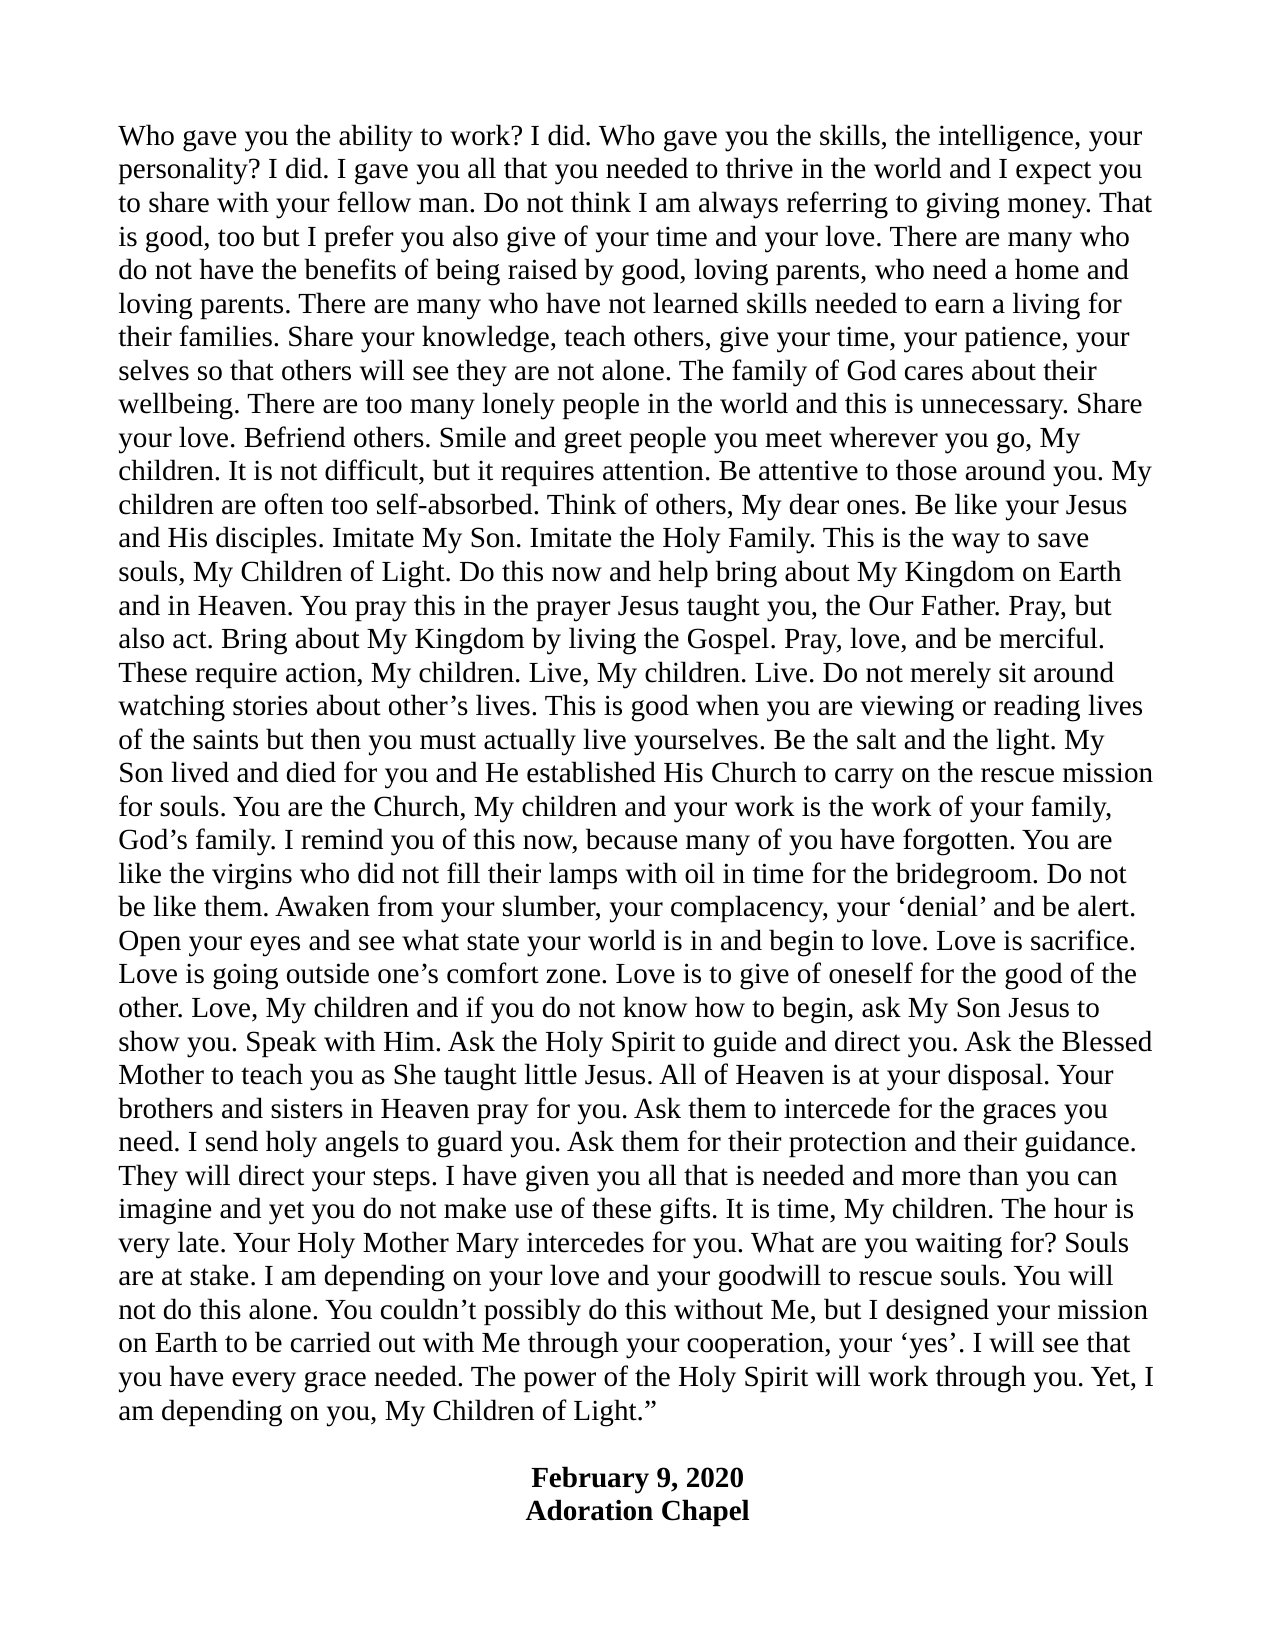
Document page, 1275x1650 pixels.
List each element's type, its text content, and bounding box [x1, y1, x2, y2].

text Who gave you the ability to work? I did. Who gave you the skills, the intelligence, your personality? I did. I gave you all that you needed to thrive in the world and I expect you to share with your fellow man. Do not think I am always referring to giving money. That is good, too but I prefer you also give of your time and your love. There are many who do not have the benefits of being raised by good, loving parents, who need a home and loving parents. There are many who have not learned skills needed to earn a living for their families. Share your knowledge, teach others, give your time, your patience, your selves so that others will see they are not alone. The family of God cares about their wellbeing. There are too many lonely people in the world and this is unnecessary. Share your love. Befriend others. Smile and greet people you meet wherever you go, My children. It is not difficult, but it requires attention. Be attentive to those around you. My children are often too self-absorbed. Think of others, My dear ones. Be like your Jesus and His disciples. Imitate My Son. Imitate the Holy Family. This is the way to save souls, My Children of Light. Do this now and help bring about My Kingdom on Earth and in Heaven. You pray this in the prayer Jesus taught you, the Our Father. Pray, but also act. Bring about My Kingdom by living the Gospel. Pray, love, and be merciful. These require action, My children. Live, My children. Live. Do not merely sit around watching stories about other’s lives. This is good when you are viewing or reading lives of the saints but then you must actually live yourselves. Be the salt and the light. My Son lived and died for you and He established His Church to carry on the rescue mission for souls. You are the Church, My children and your work is the work of your family, God’s family. I remind you of this now, because many of you have forgotten. You are like the virgins who did not fill their lamps with oil in time for the bridegroom. Do not be like them. Awaken from your slumber, your complacency, your ‘denial’ and be alert. Open your eyes and see what state your world is in and begin to love. Love is sacrifice. Love is going outside one’s comfort zone. Love is to give of oneself for the good of the other. Love, My children and if you do not know how to begin, ask My Son Jesus to show you. Speak with Him. Ask the Holy Spirit to guide and direct you. Ask the Blessed Mother to teach you as She taught little Jesus. All of Heaven is at your disposal. Your brothers and sisters in Heaven pray for you. Ask them to intercede for the graces you need. I send holy angels to guard you. Ask them for their protection and their guidance. They will direct your steps. I have given you all that is needed and more than you can imagine and yet you do not make use of these gifts. It is time, My children. The hour is very late. Your Holy Mother Mary intercedes for you. What are you waiting for? Souls are at stake. I am depending on your love and your goodwill to rescue souls. You will not do this alone. You couldn’t possibly do this without Me, but I designed your mission on Earth to be carried out with Me through your cooperation, your ‘yes’. I will see that you have every grace needed. The power of the Holy Spirit will work through you. Yet, I am depending on you, My Children of Light.” [118, 118, 1157, 1426]
text Adoration Chapel [118, 1493, 1157, 1527]
text February 9, 2020 [118, 1460, 1157, 1493]
